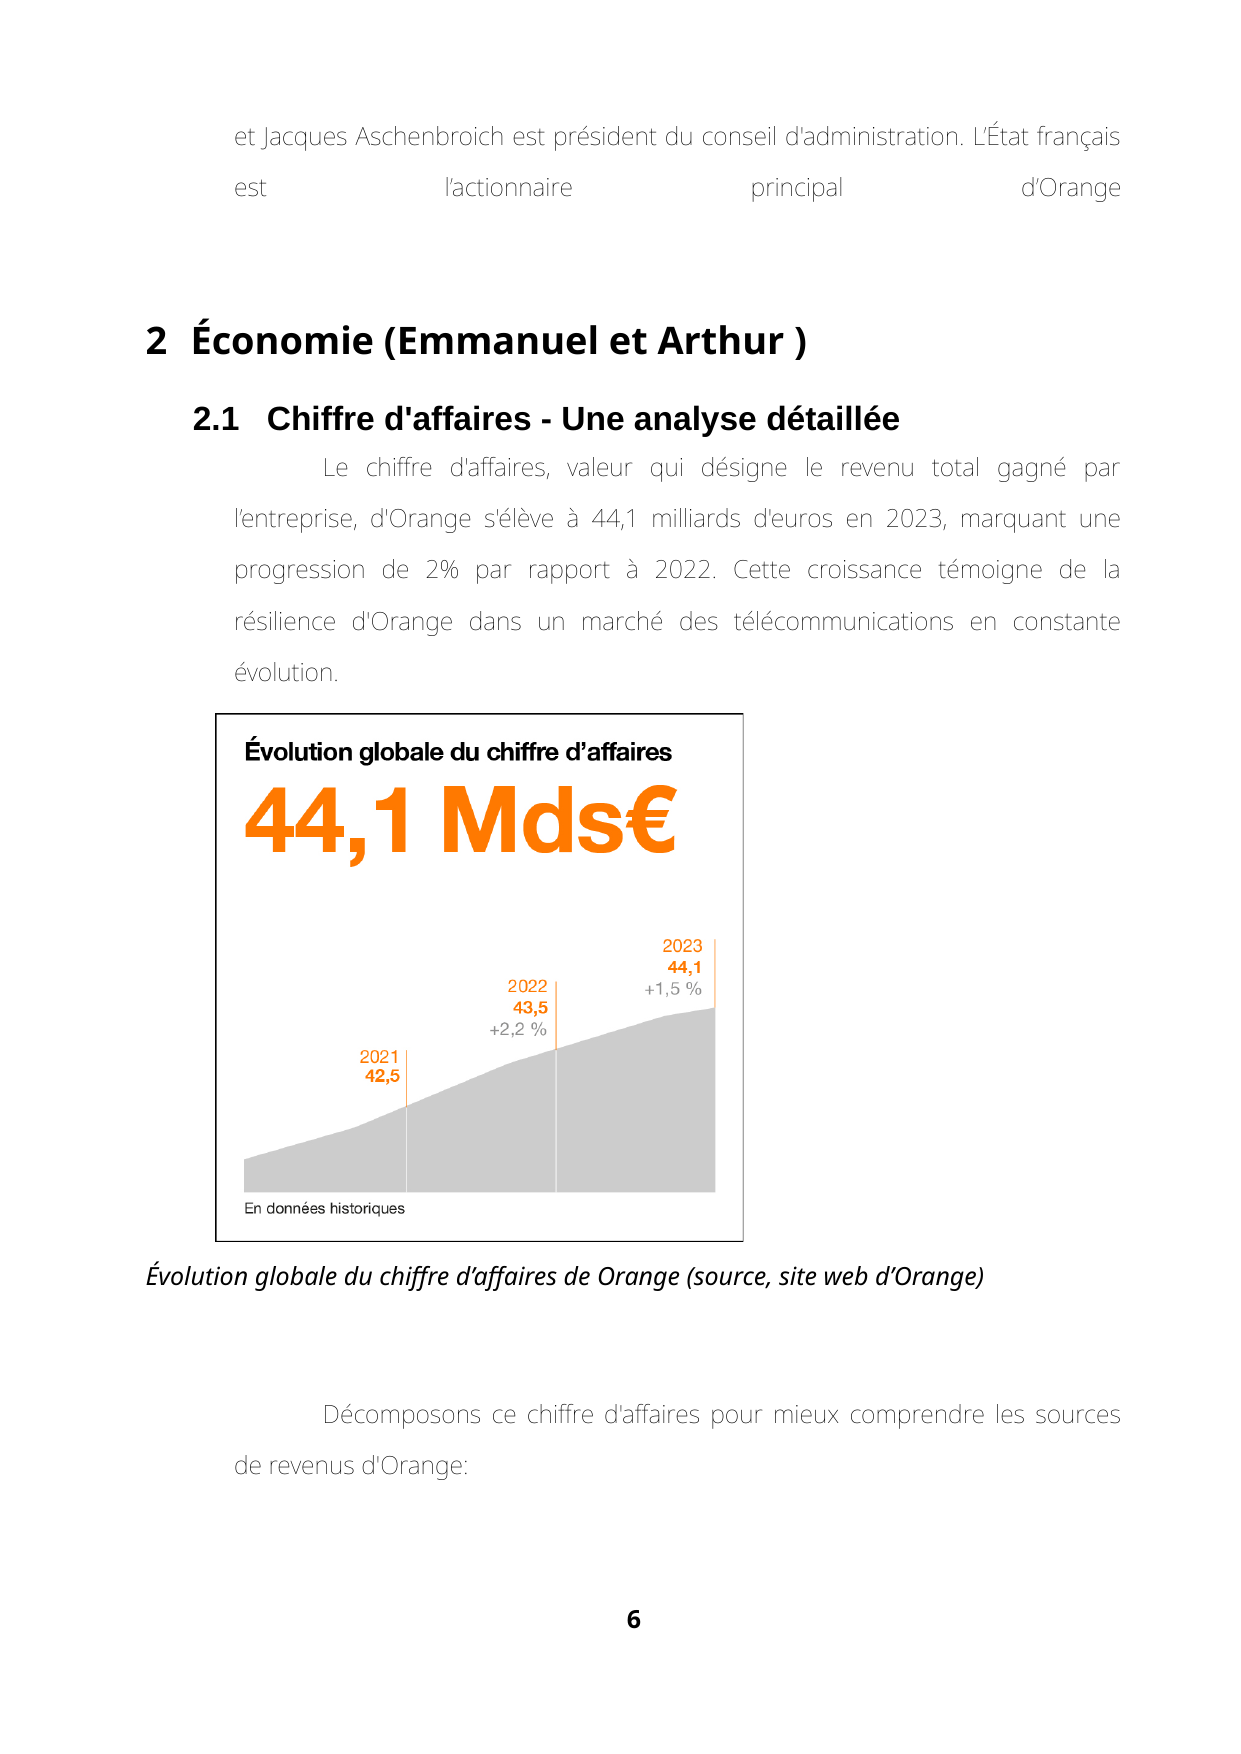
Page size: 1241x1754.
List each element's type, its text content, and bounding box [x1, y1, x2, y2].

subtitle Chiffre d'affaires - Une analyse détaillée [193, 399, 1122, 438]
text Évolution globale du chiffre d’affaires de Orange (source, site web d’Orange) [145, 723, 1122, 1293]
subtitle Économie (Emmanuel et Arthur ) [145, 314, 1122, 366]
text et Jacques Aschenbroich est président du conseil d'administration. L’État français est l’actionnaire principal d’Orange [234, 118, 1122, 254]
text Décomposons ce chiffre d'affaires pour mieux comprendre les sources de revenus d'Orange: [234, 1397, 1122, 1482]
text Le chiffre d'affaires, valeur qui désigne le revenu total gagné par l’entreprise, d'Orange s'élève à 44,1 milliards d'euros en 2023, marquant une progression de 2% par rapport à 2022. Cette croissance témoigne de la résilience d'Orange dans un marché des télécommunications en constante évolution. [234, 450, 1122, 688]
picture [215, 713, 744, 1242]
